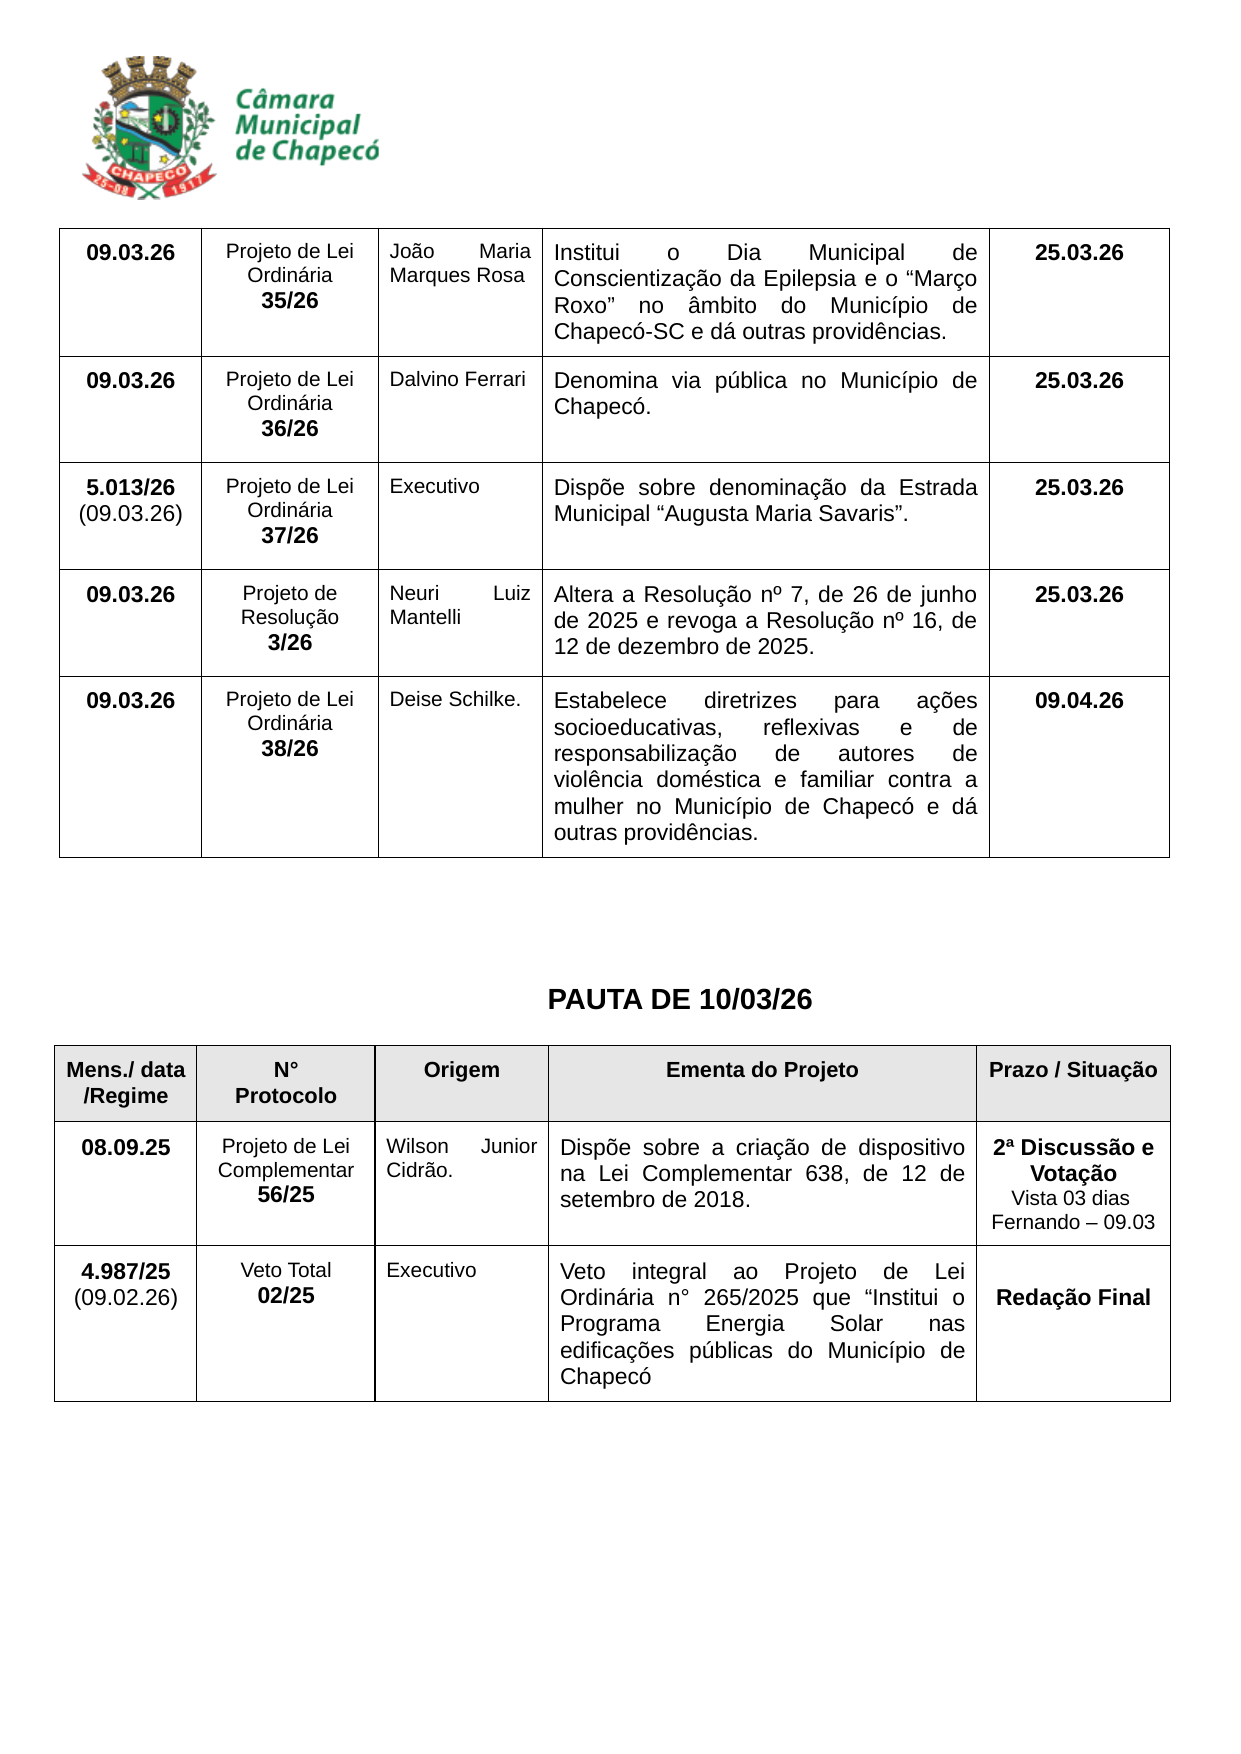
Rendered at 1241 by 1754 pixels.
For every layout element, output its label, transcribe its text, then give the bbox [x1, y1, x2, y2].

table_cell 2ª Discussão e Votação Vista 03 dias Fernando – 09.03 [977, 1122, 1170, 1245]
table_cell Projeto de Lei Ordinária 36/26 [202, 357, 378, 462]
table_cell 25.03.26 [990, 357, 1169, 462]
table_cell 08.09.25 [55, 1122, 196, 1245]
table_cell 09.03.26 [60, 677, 201, 857]
table_cell Projeto de Lei Ordinária 38/26 [202, 677, 378, 857]
table_cell Dispõe sobre denominação da Estrada Municipal “Augusta Maria Savaris”. [543, 463, 989, 569]
table_cell 4.987/25 (09.02.26) [55, 1246, 196, 1401]
table_cell Deise Schilke. [379, 677, 542, 857]
table_cell Projeto de Resolução 3/26 [202, 570, 378, 676]
table_cell 5.013/26 (09.03.26) [60, 463, 201, 569]
table_cell Veto Total 02/25 [197, 1246, 374, 1401]
table_cell Estabelece diretrizes para ações socioeducativas, reflexivas e de responsabilização de autores de violência doméstica e familiar contra a mulher no Município de Chapecó e dá outras providências. [543, 677, 989, 857]
table_cell Dispõe sobre a criação de dispositivo na Lei Complementar 638, de 12 de setembro de 2018. [549, 1122, 976, 1245]
table_cell João Maria Marques Rosa [379, 229, 542, 356]
table_cell Projeto de Lei Ordinária 35/26 [202, 229, 378, 356]
table_cell Projeto de Lei Complementar 56/25 [197, 1122, 374, 1245]
table_cell Veto integral ao Projeto de Lei Ordinária n° 265/2025 que “Institui o Programa Energia Solar nas edificações públicas do Município de Chapecó [549, 1246, 976, 1401]
table_cell Altera a Resolução nº 7, de 26 de junho de 2025 e revoga a Resolução nº 16, de 12 de dezembro de 2025. [543, 570, 989, 676]
table_cell Neuri Luiz Mantelli [379, 570, 542, 676]
table_cell 09.03.26 [60, 357, 201, 462]
table_cell Executivo [376, 1246, 548, 1401]
table_header Origem [376, 1046, 548, 1121]
table_cell 25.03.26 [990, 229, 1169, 356]
table_cell Denomina via pública no Município de Chapecó. [543, 357, 989, 462]
subtitle PAUTA DE 10/03/26 [215, 982, 1145, 1016]
table_header Mens./ data /Regime [55, 1046, 196, 1121]
table_cell 09.03.26 [60, 570, 201, 676]
table_cell Redação Final [977, 1246, 1170, 1401]
table_cell Executivo [379, 463, 542, 569]
picture [81, 56, 379, 200]
table_cell Institui o Dia Municipal de Conscientização da Epilepsia e o “Março Roxo” no âmbito do Município de Chapecó-SC e dá outras providências. [543, 229, 989, 356]
table_header Ementa do Projeto [549, 1046, 976, 1121]
table_header N° Protocolo [197, 1046, 374, 1121]
table_cell 09.04.26 [990, 677, 1169, 857]
table_cell 25.03.26 [990, 463, 1169, 569]
table_cell Dalvino Ferrari [379, 357, 542, 462]
table_cell 25.03.26 [990, 570, 1169, 676]
table_cell 09.03.26 [60, 229, 201, 356]
table_cell Projeto de Lei Ordinária 37/26 [202, 463, 378, 569]
table_cell Wilson Junior Cidrão. [376, 1122, 548, 1245]
table_header Prazo / Situação [977, 1046, 1170, 1121]
